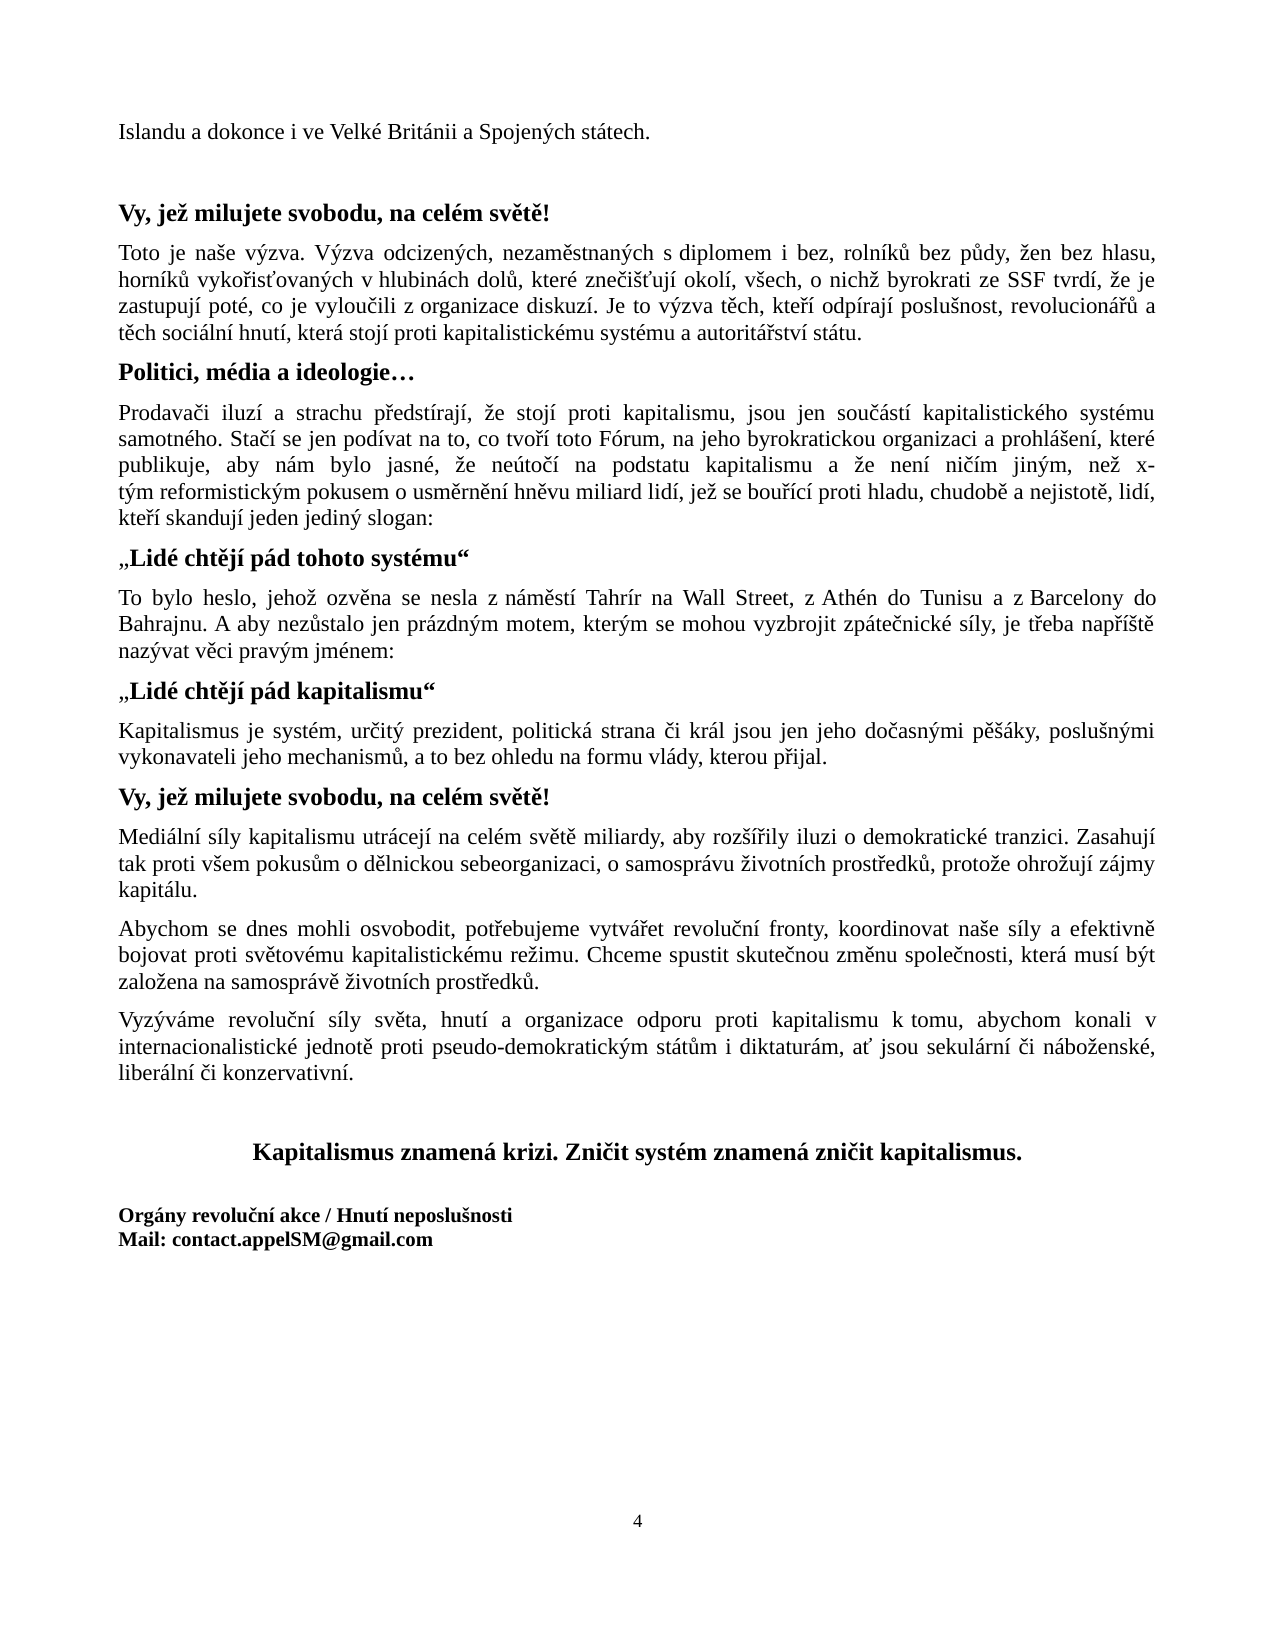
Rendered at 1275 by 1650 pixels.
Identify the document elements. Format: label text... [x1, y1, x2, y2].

text Kapitalismus znamená krizi. Zničit systém znamená zničit kapitalismus. [118, 1137, 1157, 1166]
text To bylo heslo, jehož ozvěna se nesla z náměstí Tahrír na Wall Street, z Athén do Tunisu a z Barcelony do Bahrajnu. A aby nezůstalo jen prázdným motem, kterým se mohou vyzbrojit zpátečnické síly, je třeba napříště nazývat věci pravým jménem: [118, 584, 1157, 663]
text Toto je naše výzva. Výzva odcizených, nezaměstnaných s diplomem i bez, rolníků bez půdy, žen bez hlasu, horníků vykořisťovaných v hlubinách dolů, které znečišťují okolí, všech, o nichž byrokrati ze SSF tvrdí, že je zastupují poté, co je vyloučili z organizace diskuzí. Je to výzva těch, kteří odpírají poslušnost, revolucionářů a těch sociální hnutí, která stojí proti kapitalistickému systému a autoritářství státu. [118, 239, 1157, 345]
text Vy, jež milujete svobodu, na celém světě! [118, 198, 1157, 227]
text Prodavači iluzí a strachu předstírají, že stojí proti kapitalismu, jsou jen součástí kapitalistického systému samotného. Stačí se jen podívat na to, co tvoří toto Fórum, na jeho byrokratickou organizaci a prohlášení, které publikuje, aby nám bylo jasné, že neútočí na podstatu kapitalismu a že není ničím jiným, než x-tým reformistickým pokusem o usměrnění hněvu miliard lidí, jež se bouřící proti hladu, chudobě a nejistotě, lidí, kteří skandují jeden jediný slogan: [118, 399, 1157, 530]
text Vy, jež milujete svobodu, na celém světě! [118, 782, 1157, 811]
subtitle Orgány revoluční akce / Hnutí neposlušnosti Mail: contact.appelSM@gmail.com [118, 1203, 1157, 1251]
text „Lidé chtějí pád tohoto systému“ [118, 543, 1157, 572]
text „Lidé chtějí pád kapitalismu“ [118, 676, 1157, 704]
text Abychom se dnes mohli osvobodit, potřebujeme vytvářet revoluční fronty, koordinovat naše síly a efektivně bojovat proti světovému kapitalistickému režimu. Chceme spustit skutečnou změnu společnosti, která musí být založena na samosprávě životních prostředků. [118, 915, 1157, 994]
text Kapitalismus je systém, určitý prezident, politická strana či král jsou jen jeho dočasnými pěšáky, poslušnými vykonavateli jeho mechanismů, a to bez ohledu na formu vlády, kterou přijal. [118, 717, 1157, 770]
text Politici, média a ideologie… [118, 357, 1157, 386]
text Mediální síly kapitalismu utrácejí na celém světě miliardy, aby rozšířily iluzi o demokratické tranzici. Zasahují tak proti všem pokusům o dělnickou sebeorganizaci, o samosprávu životních prostředků, protože ohrožují zájmy kapitálu. [118, 823, 1157, 902]
text Vyzýváme revoluční síly světa, hnutí a organizace odporu proti kapitalismu k tomu, abychom konali v internacionalistické jednotě proti pseudo-demokratickým státům i diktaturám, ať jsou sekulární či náboženské, liberální či konzervativní. [118, 1007, 1157, 1086]
text Islandu a dokonce i ve Velké Británii a Spojených státech. [118, 118, 1157, 144]
